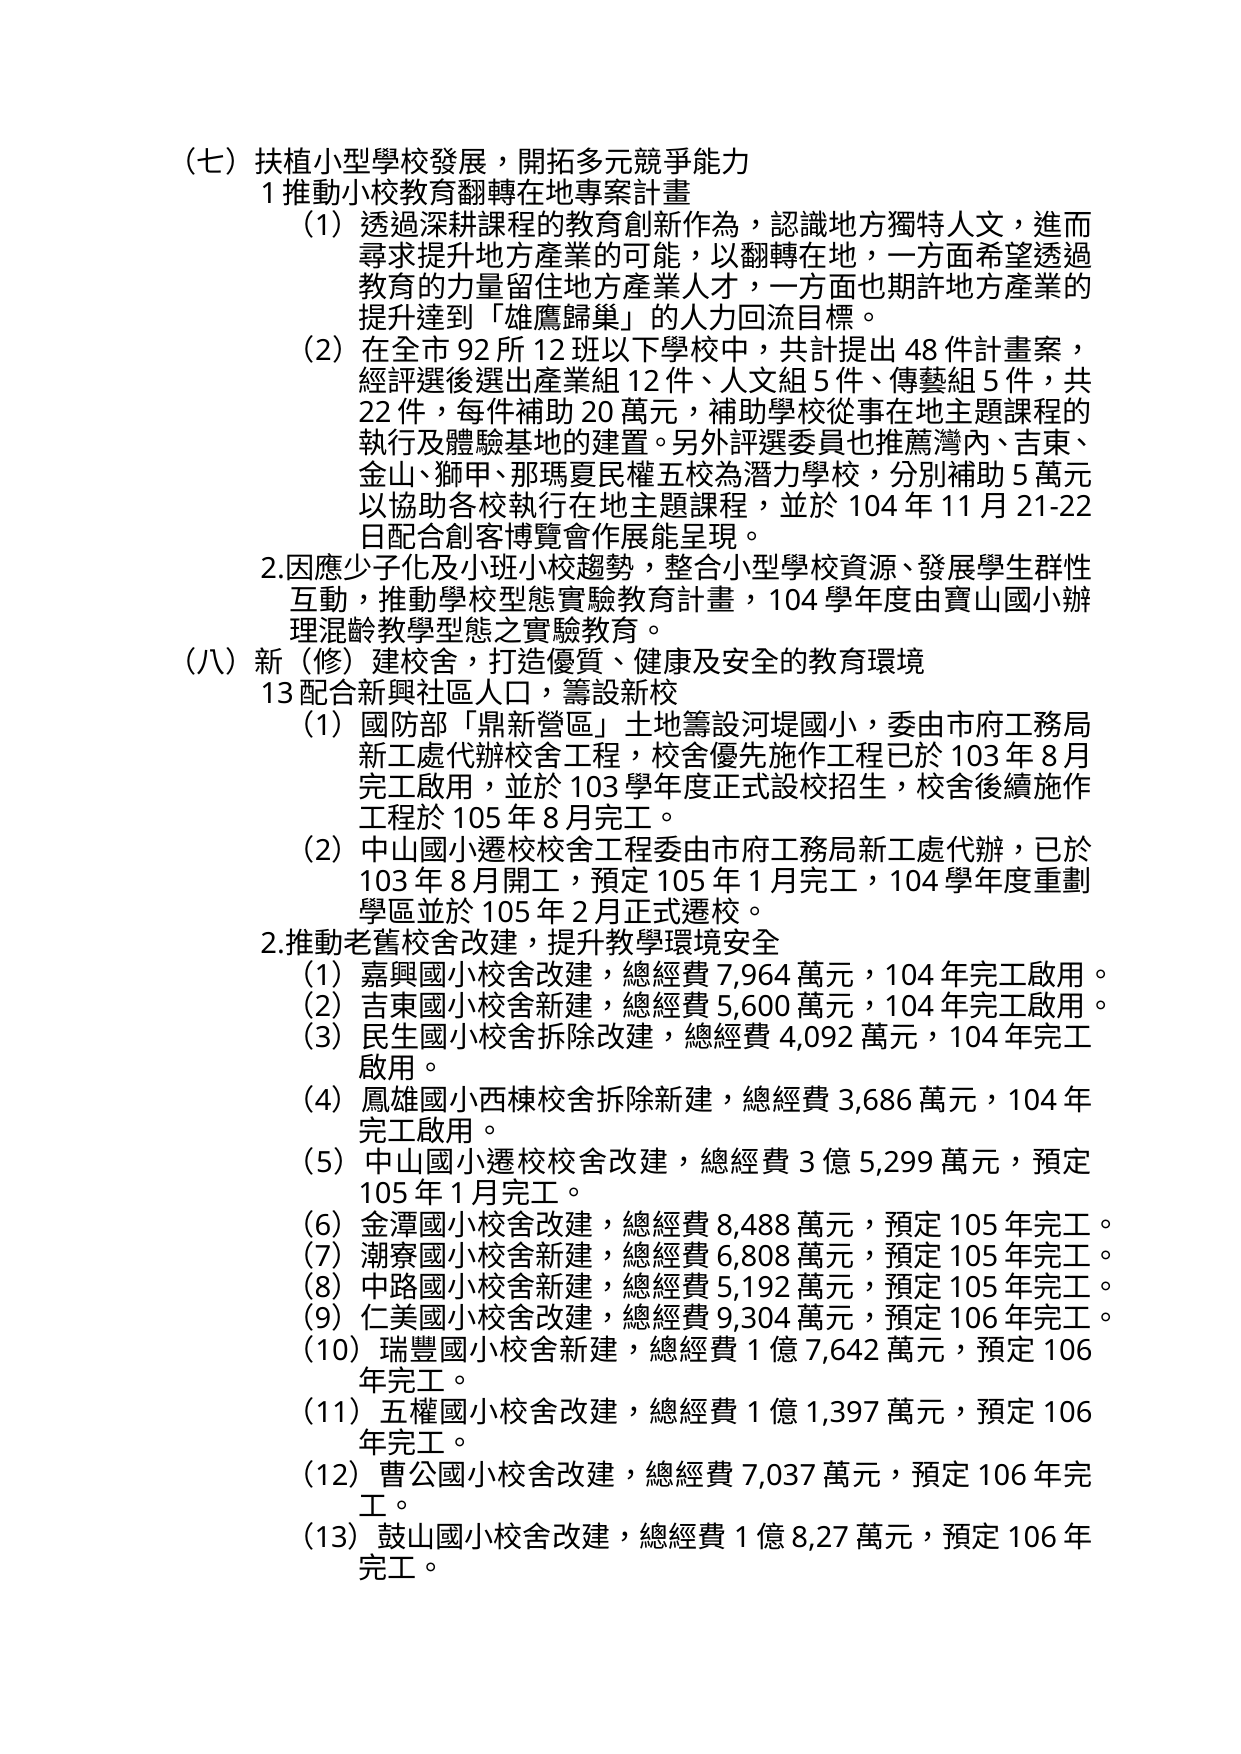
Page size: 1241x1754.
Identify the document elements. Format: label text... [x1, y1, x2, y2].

text （12）曹公國小校舍改建，總經費7,037萬元，預定106年完工。 [285, 1460, 1092, 1523]
text 13配合新興社區人口，籌設新校 [260, 679, 1092, 710]
text （4）鳳雄國小西棟校舍拆除新建，總經費3,686萬元，104年完工啟用。 [285, 1085, 1092, 1148]
text （11）五權國小校舍改建，總經費1億1,397萬元，預定106年完工。 [285, 1398, 1092, 1460]
text 2.推動老舊校舍改建，提升教學環境安全 [260, 929, 1092, 960]
text （13）鼓山國小校舍改建，總經費1億8,27萬元，預定106年完工。 [285, 1523, 1092, 1585]
text （3）民生國小校舍拆除改建，總經費4,092萬元，104年完工啟用。 [285, 1023, 1092, 1085]
text （5）中山國小遷校校舍改建，總經費3億5,299萬元，預定105年1月完工。 [285, 1148, 1092, 1210]
text （2）中山國小遷校校舍工程委由市府工務局新工處代辦，已於103年8月開工，預定105年1月完工，104學年度重劃學區並於105年2月正式遷校。 [285, 835, 1092, 929]
text （七）扶植小型學校發展，開拓多元競爭能力 [148, 148, 1092, 179]
text （八）新（修）建校舍，打造優質、健康及安全的教育環境 [148, 648, 1092, 679]
text 1推動小校教育翻轉在地專案計畫 [260, 179, 1092, 210]
text （2）吉東國小校舍新建，總經費5,600萬元，104年完工啟用。 [285, 991, 1092, 1023]
text （1）透過深耕課程的教育創新作為，認識地方獨特人文，進而尋求提升地方產業的可能，以翻轉在地，一方面希望透過教育的力量留住地方產業人才，一方面也期許地方產業的提升達到「雄鷹歸巢」的人力回流目標。 [285, 210, 1092, 335]
text （9）仁美國小校舍改建，總經費9,304萬元，預定106年完工。 [285, 1304, 1092, 1335]
text （7）潮寮國小校舍新建，總經費6,808萬元，預定105年完工。 [285, 1241, 1092, 1273]
text （8）中路國小校舍新建，總經費5,192萬元，預定105年完工。 [285, 1273, 1092, 1304]
text （10）瑞豐國小校舍新建，總經費1億7,642萬元，預定106年完工。 [285, 1335, 1092, 1398]
text （1）嘉興國小校舍改建，總經費7,964萬元，104年完工啟用。 [285, 960, 1092, 991]
text （6）金潭國小校舍改建，總經費8,488萬元，預定105年完工。 [285, 1210, 1092, 1241]
text （2）在全市92所12班以下學校中，共計提出48件計畫案，經評選後選出產業組12件、人文組5件、傳藝組5件，共22件，每件補助20萬元，補助學校從事在地主題課程的執行及體驗基地的建置。另外評選委員也推薦灣內、吉東、金山、獅甲、那瑪夏民權五校為潛力學校，分別補助5萬元以協助各校執行在地主題課程，並於104年11月21-22日配合創客博覽會作展能呈現。 [285, 335, 1092, 554]
text （1）國防部「鼎新營區」土地籌設河堤國小，委由市府工務局新工處代辦校舍工程，校舍優先施作工程已於103年8月完工啟用，並於103學年度正式設校招生，校舍後續施作工程於105年8月完工。 [285, 710, 1092, 835]
text 2.因應少子化及小班小校趨勢，整合小型學校資源、發展學生群性互動，推動學校型態實驗教育計畫，104學年度由寶山國小辦理混齡教學型態之實驗教育。 [260, 554, 1092, 648]
